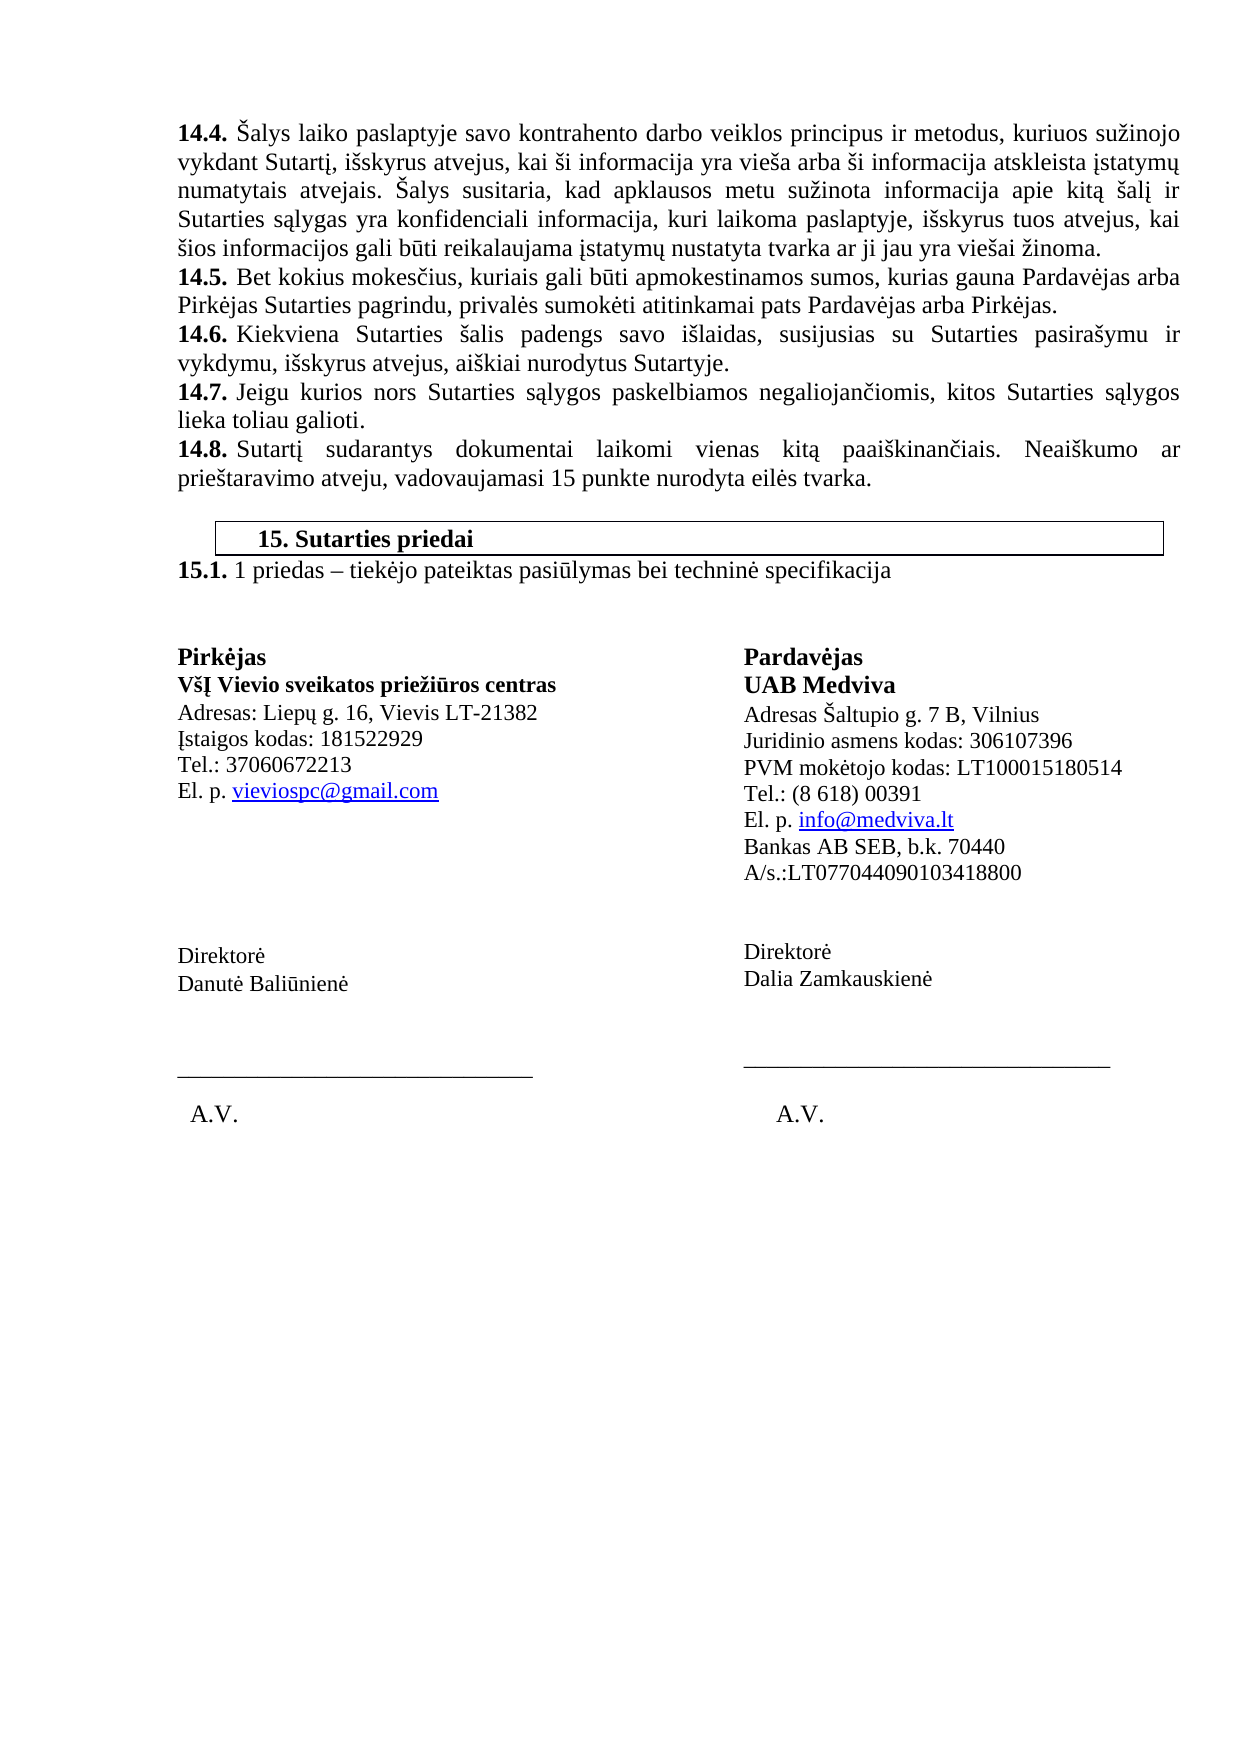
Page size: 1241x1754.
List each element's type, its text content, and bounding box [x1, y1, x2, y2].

table_cell VšĮ Vievio sveikatos priežiūros centras Adresas: Liepų g. 16, Vievis LT-21382 Įstaigos kodas: 181522929 Tel.: 37060672213 El. p. vieviospc@gmail.com Direktorė Danutė Baliūnienė _______________________________ [166, 671, 732, 1099]
list Kiekviena Sutarties šalis padengs savo išlaidas, susijusias su Sutarties pasirašymu ir vykdymu, išskyrus atvejus, aiškiai nurodytus Sutartyje. [177, 319, 1181, 377]
list Sutartį sudarantys dokumentai laikomi vienas kitą paaiškinančiais. Neaiškumo ar prieštaravimo atveju, vadovaujamasi 15 punkte nurodyta eilės tvarka. [177, 434, 1181, 492]
text A.V. A.V. [177, 1099, 1181, 1127]
table_header Pardavėjas [732, 642, 1211, 671]
table_cell UAB Medviva Adresas Šaltupio g. 7 B, Vilnius Juridinio asmens kodas: 306107396 PVM mokėtojo kodas: LT100015180514 Tel.: (8 618) 00391 El. p. info@medviva.lt Bankas AB SEB, b.k. 70440 A/s.:LT077044090103418800 Direktorė Dalia Zamkauskienė ________________________________ [732, 671, 1211, 1099]
text 15. Sutarties priedai [216, 522, 1163, 554]
list Jeigu kurios nors Sutarties sąlygos paskelbiamos negaliojančiomis, kitos Sutarties sąlygos lieka toliau galioti. [177, 377, 1181, 434]
list Šalys laiko paslaptyje savo kontrahento darbo veiklos principus ir metodus, kuriuos sužinojo vykdant Sutartį, išskyrus atvejus, kai ši informacija yra vieša arba ši informacija atskleista įstatymų numatytais atvejais. Šalys susitaria, kad apklausos metu sužinota informacija apie kitą šalį ir Sutarties sąlygas yra konfidenciali informacija, kuri laikoma paslaptyje, išskyrus tuos atvejus, kai šios informacijos gali būti reikalaujama įstatymų nustatyta tvarka ar ji jau yra viešai žinoma. [177, 118, 1181, 262]
text 15.1. 1 priedas – tiekėjo pateiktas pasiūlymas bei techninė specifikacija [177, 556, 1181, 584]
table_header Pirkėjas [166, 642, 732, 671]
list Bet kokius mokesčius, kuriais gali būti apmokestinamos sumos, kurias gauna Pardavėjas arba Pirkėjas Sutarties pagrindu, privalės sumokėti atitinkamai pats Pardavėjas arba Pirkėjas. [177, 262, 1181, 319]
